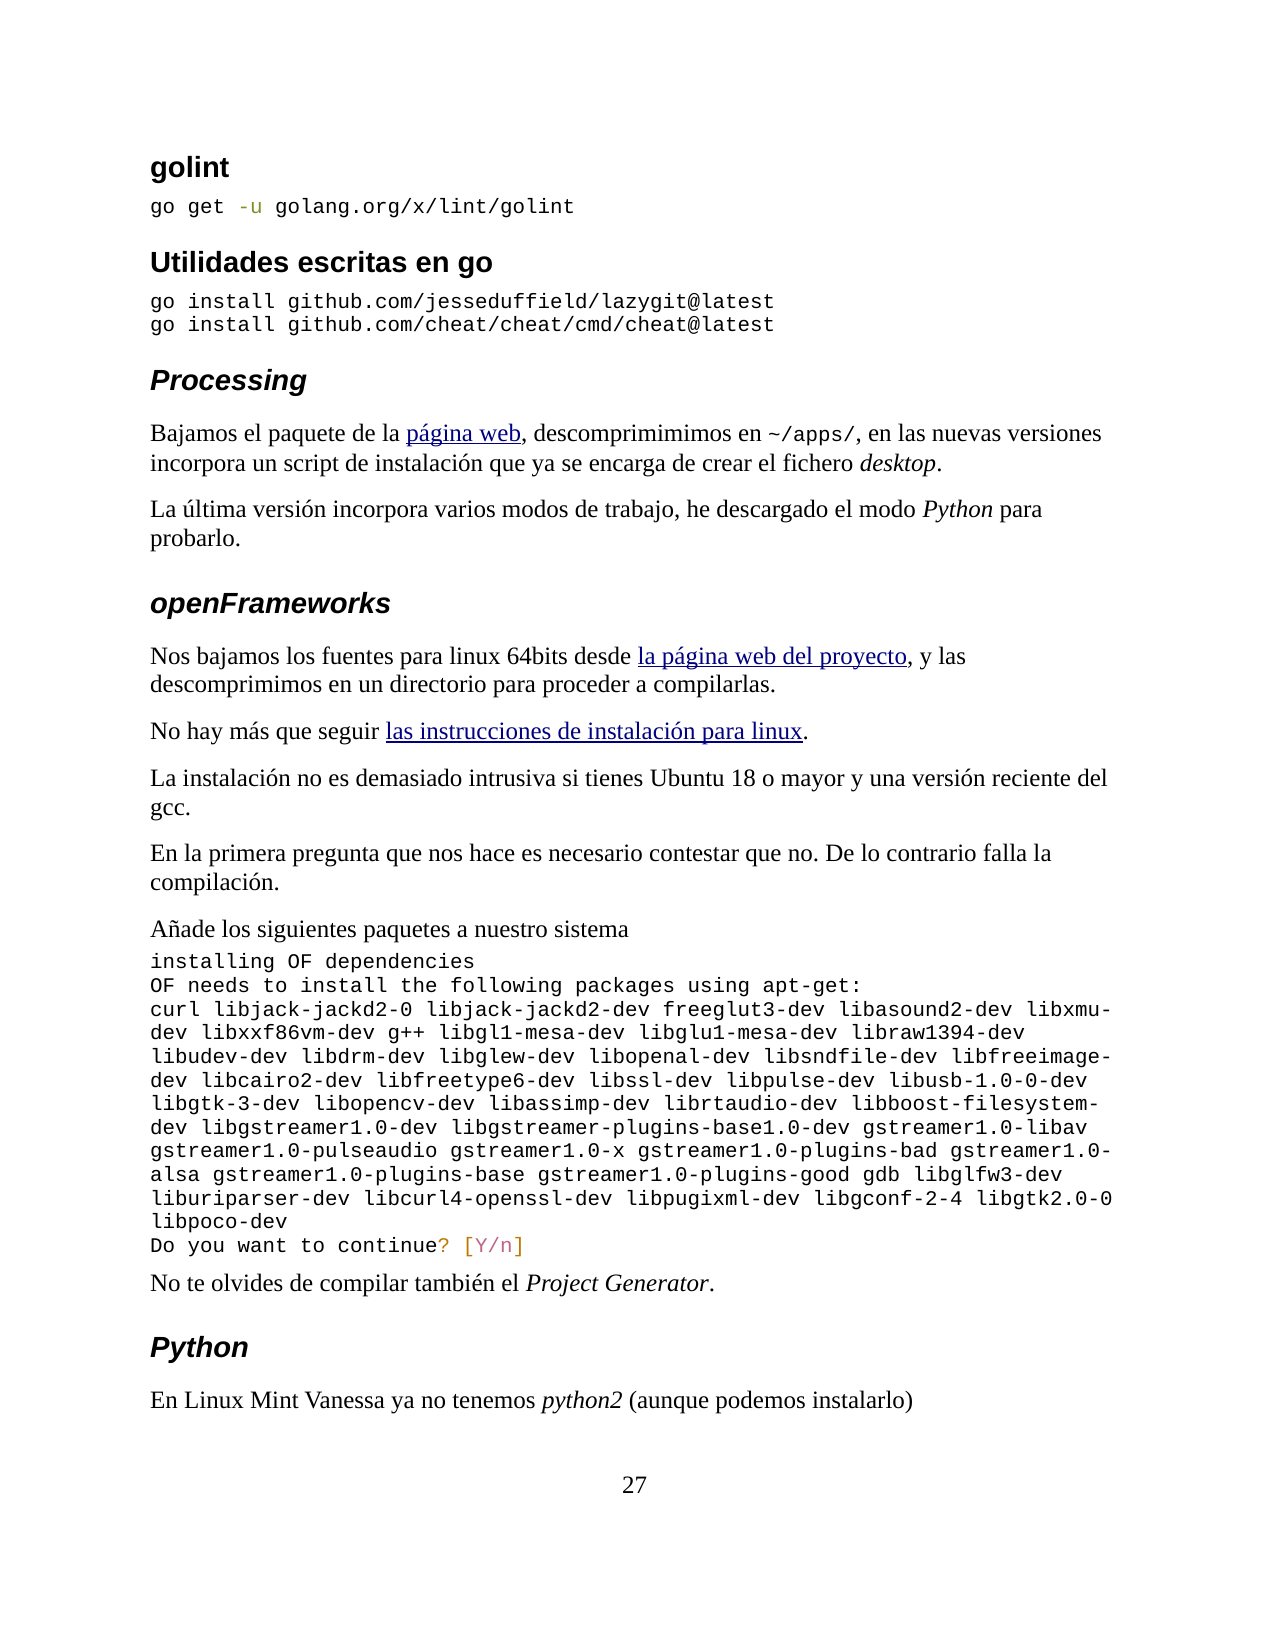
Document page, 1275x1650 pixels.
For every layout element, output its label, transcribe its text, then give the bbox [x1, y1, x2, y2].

text Bajamos el paquete de la página web, descomprimimimos en ~/apps/, en las nuevas versiones incorpora un script de instalación que ya se encarga de crear el fichero desktop. [150, 418, 1125, 476]
text go install github.com/jesseduffield/lazygit@latest [150, 291, 1125, 314]
subtitle Utilidades escritas en go [150, 245, 1125, 278]
subtitle golint [150, 150, 1125, 183]
text curl libjack-jackd2-0 libjack-jackd2-dev freeglut3-dev libasound2-dev libxmu-dev libxxf86vm-dev g++ libgl1-mesa-dev libglu1-mesa-dev libraw1394-dev libudev-dev libdrm-dev libglew-dev libopenal-dev libsndfile-dev libfreeimage-dev libcairo2-dev libfreetype6-dev libssl-dev libpulse-dev libusb-1.0-0-dev libgtk-3-dev libopencv-dev libassimp-dev librtaudio-dev libboost-filesystem-dev libgstreamer1.0-dev libgstreamer-plugins-base1.0-dev gstreamer1.0-libav gstreamer1.0-pulseaudio gstreamer1.0-x gstreamer1.0-plugins-bad gstreamer1.0-alsa gstreamer1.0-plugins-base gstreamer1.0-plugins-good gdb libglfw3-dev liburiparser-dev libcurl4-openssl-dev libpugixml-dev libgconf-2-4 libgtk2.0-0 libpoco-dev [150, 999, 1125, 1235]
text En la primera pregunta que nos hace es necesario contestar que no. De lo contrario falla la compilación. [150, 838, 1125, 896]
text OF needs to install the following packages using apt-get: [150, 975, 1125, 999]
text Do you want to continue? [Y/n] [150, 1235, 1125, 1259]
text go get -u golang.org/x/lint/golint [150, 196, 1125, 220]
text La instalación no es demasiado intrusiva si tienes Ubuntu 18 o mayor y una versión reciente del gcc. [150, 763, 1125, 820]
text No te olvides de compilar también el Project Generator. [150, 1268, 1125, 1296]
text go install github.com/cheat/cheat/cmd/cheat@latest [150, 314, 1125, 338]
subtitle openFrameworks [150, 586, 1125, 619]
subtitle Processing [150, 363, 1125, 397]
text installing OF dependencies [150, 951, 1125, 975]
text En Linux Mint Vanessa ya no tenemos python2 (aunque podemos instalarlo) [150, 1385, 1125, 1414]
subtitle Python [150, 1330, 1125, 1364]
text La última versión incorpora varios modos de trabajo, he descargado el modo Python para probarlo. [150, 494, 1125, 552]
text Nos bajamos los fuentes para linux 64bits desde la página web del proyecto, y las descomprimimos en un directorio para proceder a compilarlas. [150, 641, 1125, 698]
text No hay más que seguir las instrucciones de instalación para linux. [150, 716, 1125, 745]
text Añade los siguientes paquetes a nuestro sistema [150, 914, 1125, 942]
